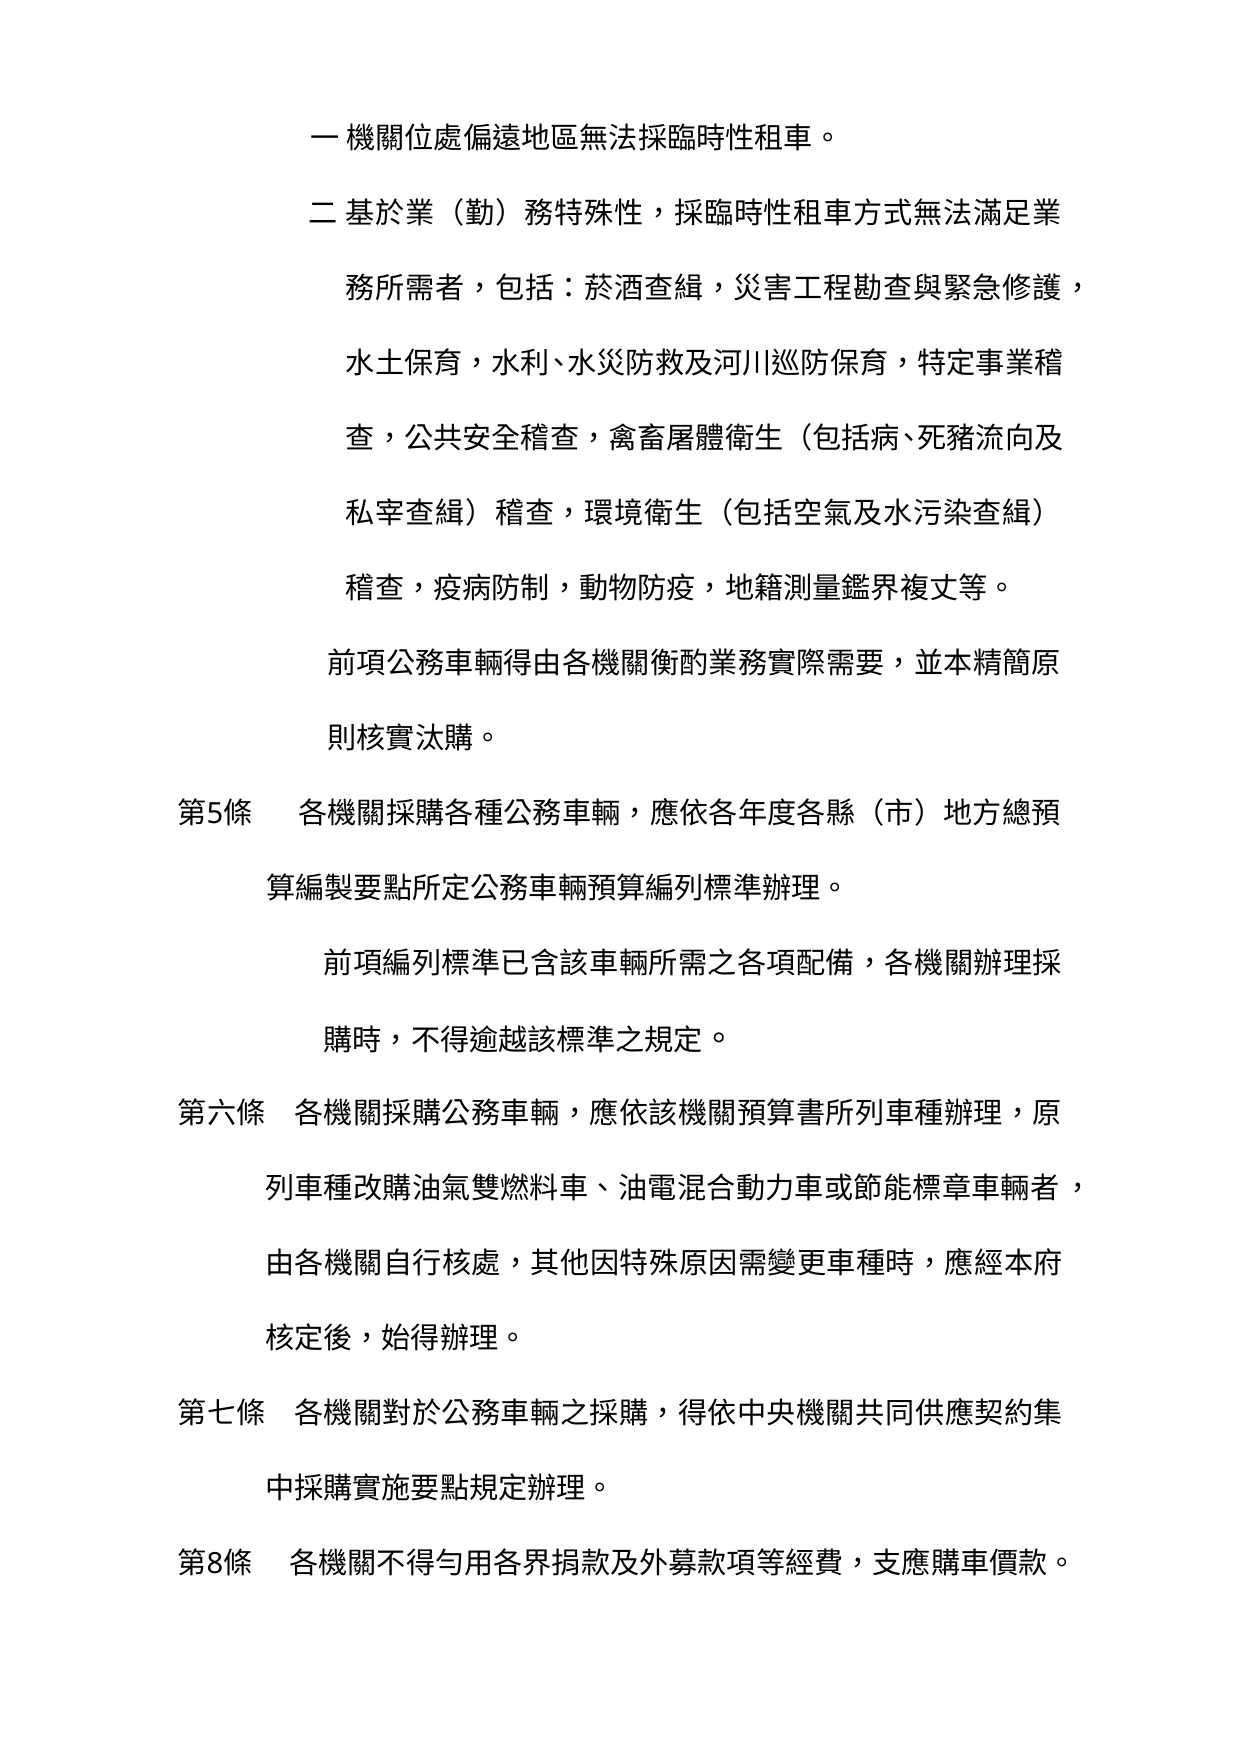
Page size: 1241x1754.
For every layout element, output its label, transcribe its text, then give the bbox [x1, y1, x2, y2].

list 各機關採購各種公務車輛，應依各年度各縣（市）地方總預算編製要點所定公務車輛預算編列標準辦理。 [177, 774, 1063, 924]
text 第六條 各機關採購公務車輛，應依該機關預算書所列車種辦理，原列車種改購油氣雙燃料車、油電混合動力車或節能標章車輛者，由各機關自行核處，其他因特殊原因需變更車種時，應經本府核定後，始得辦理。 [177, 1074, 1063, 1374]
text 二 基於業（勤）務特殊性，採臨時性租車方式無法滿足業務所需者，包括：菸酒查緝，災害工程勘查與緊急修護，水土保育，水利、水災防救及河川巡防保育，特定事業稽查，公共安全稽查，禽畜屠體衛生（包括病、死豬流向及私宰查緝）稽查，環境衛生（包括空氣及水污染查緝）稽查，疫病防制，動物防疫，地籍測量鑑界複丈等。 [308, 174, 1063, 624]
text 一 機關位處偏遠地區無法採臨時性租車。 [177, 99, 1063, 174]
list 各機關不得勻用各界捐款及外募款項等經費，支應購車價款。 [177, 1524, 1063, 1599]
text 前項編列標準已含該車輛所需之各項配備，各機關辦理採購時，不得逾越該標準之規定。 [323, 924, 1063, 1074]
text 前項公務車輛得由各機關衡酌業務實際需要，並本精簡原則核實汰購。 [327, 624, 1063, 774]
text 第七條 各機關對於公務車輛之採購，得依中央機關共同供應契約集中採購實施要點規定辦理。 [177, 1374, 1063, 1524]
